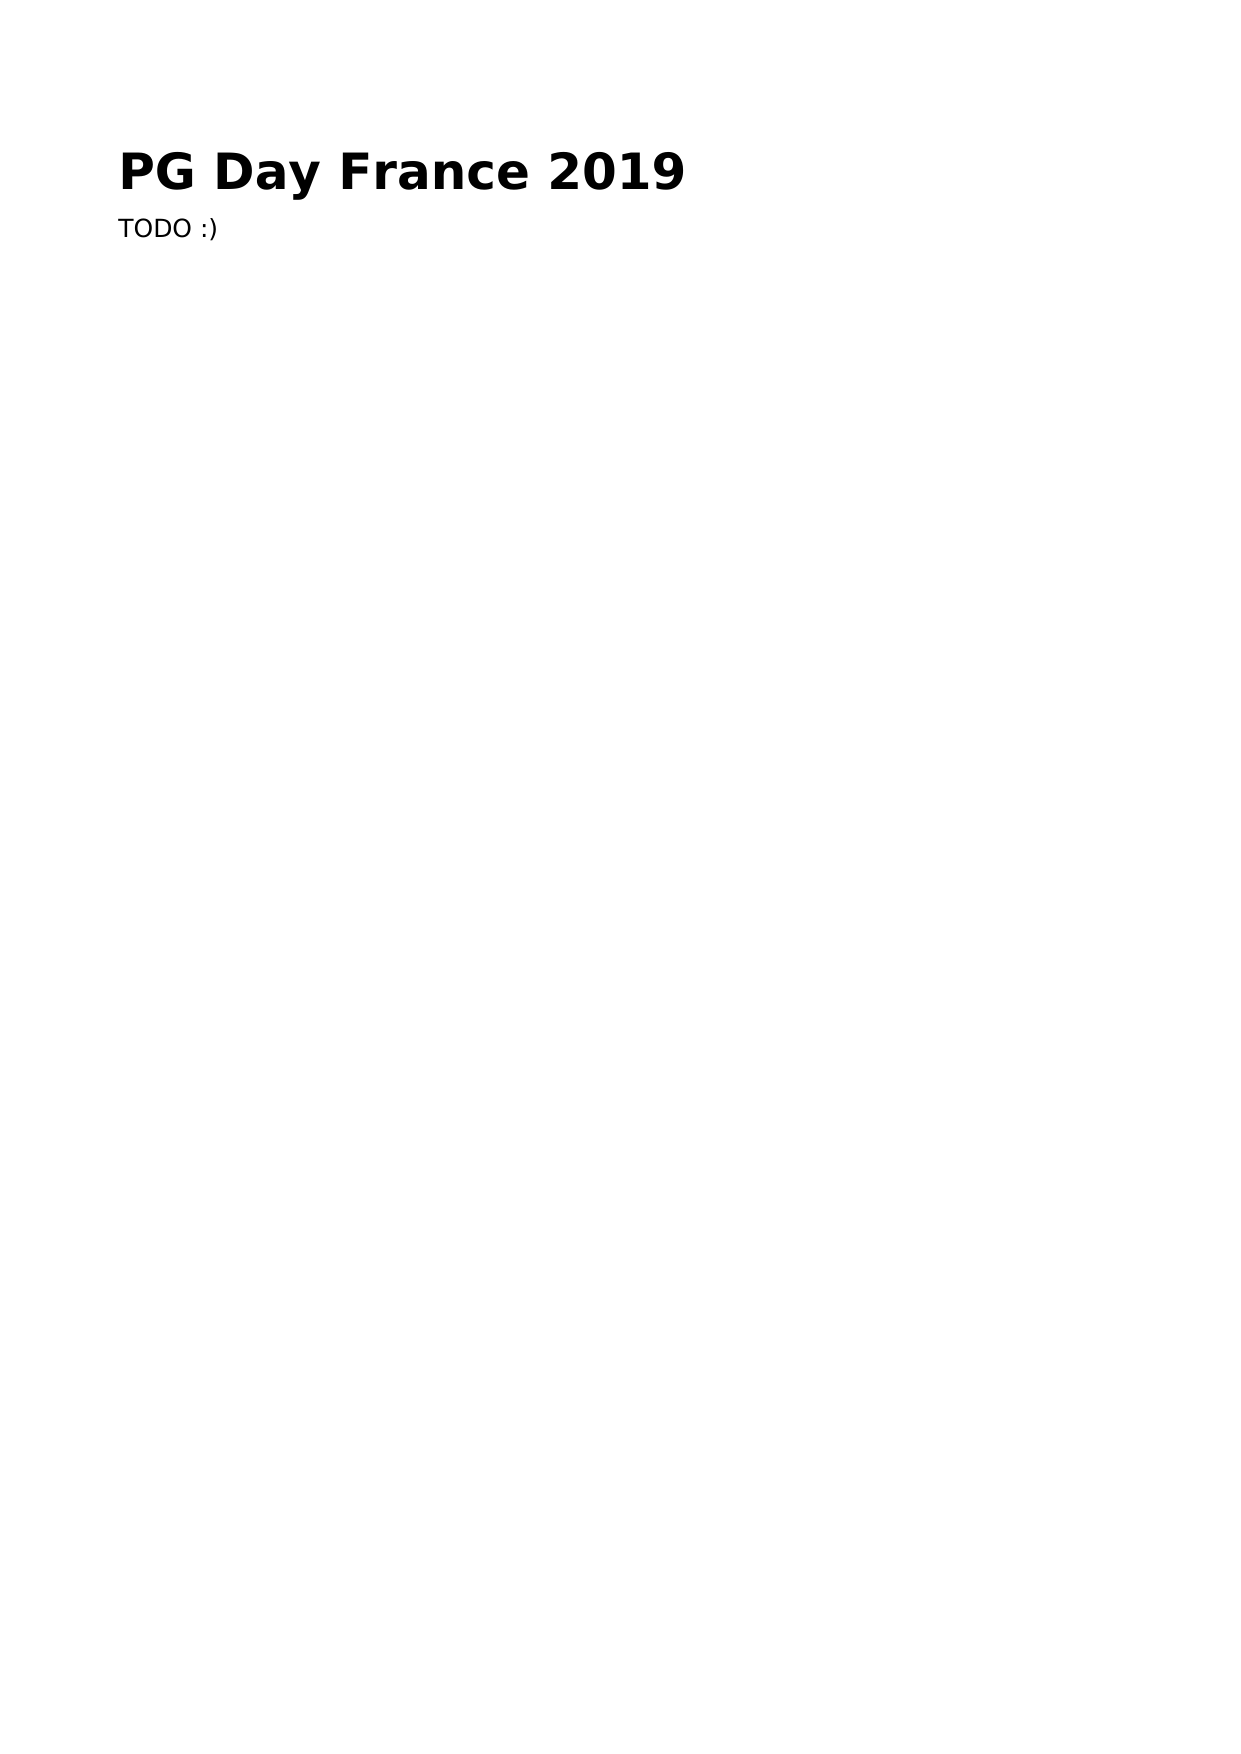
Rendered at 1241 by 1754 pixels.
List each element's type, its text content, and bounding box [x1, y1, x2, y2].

text TODO :) [118, 214, 1122, 243]
subtitle PG Day France 2019 [118, 143, 1122, 201]
